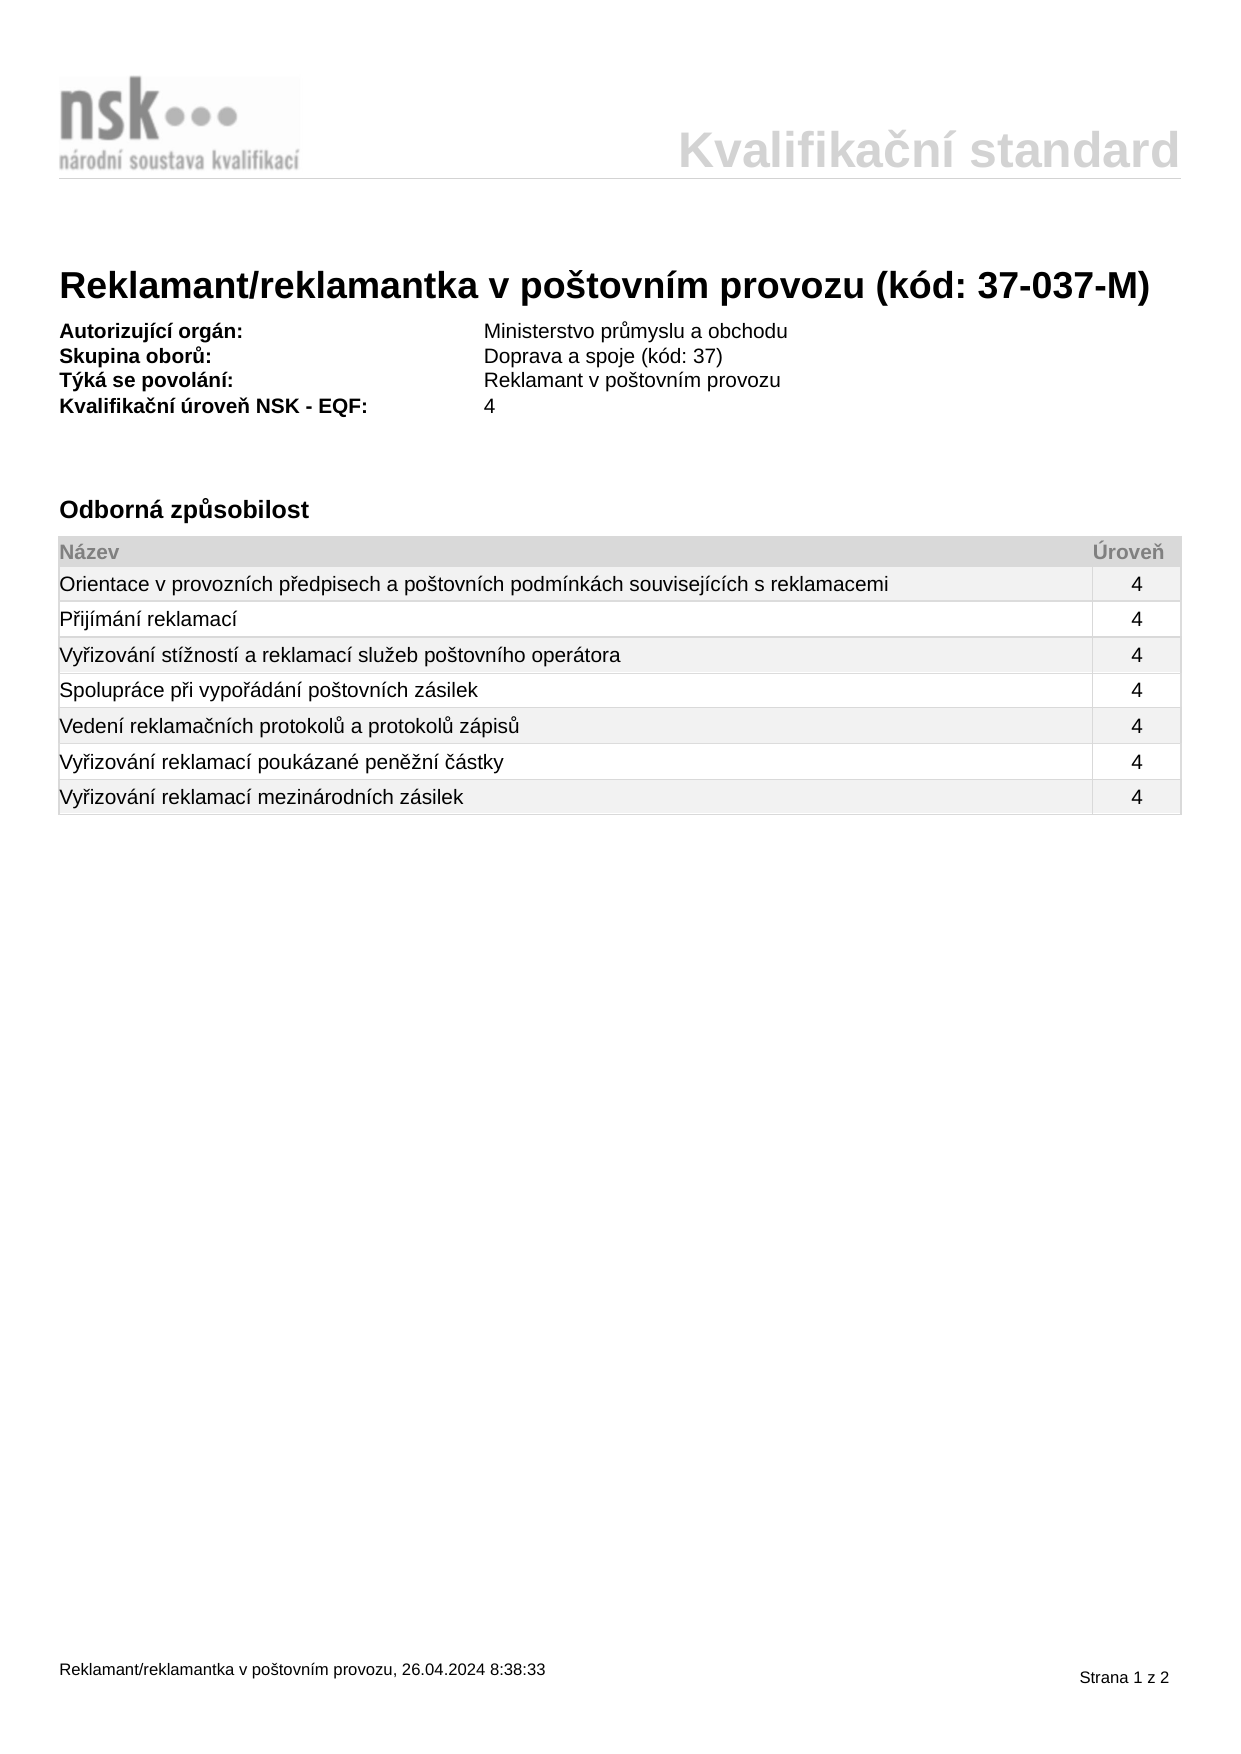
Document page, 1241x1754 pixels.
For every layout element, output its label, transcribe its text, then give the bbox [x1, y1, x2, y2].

table_cell [862, 307, 1093, 319]
table_cell [1093, 307, 1169, 319]
table_cell 4 [1093, 567, 1180, 600]
table_cell Týká se povolání: [59, 368, 483, 392]
table_cell 4 [1093, 674, 1180, 707]
table_cell [484, 1114, 620, 1386]
table_cell [1169, 524, 1181, 536]
table_cell 4 [1093, 638, 1180, 672]
table_cell [484, 524, 620, 536]
table_cell Reklamant/reklamantka v poštovním provozu (kód: 37-037-M) [59, 224, 1181, 307]
table_cell [484, 307, 620, 319]
table_cell [620, 815, 626, 1113]
table_cell [1169, 1114, 1181, 1386]
table_cell Vedení reklamačních protokolů a protokolů zápisů [60, 708, 1092, 743]
table_cell Reklamant/reklamantka v poštovním provozu, 26.04.2024 8:38:33 [59, 1660, 862, 1696]
table_cell [484, 196, 620, 224]
picture [58, 59, 621, 172]
table_cell Kvalifikační úroveň NSK - EQF: [59, 394, 483, 417]
table_cell [1093, 524, 1169, 536]
table_cell [1169, 1386, 1181, 1659]
table_cell [620, 1386, 626, 1659]
table_cell Odborná způsobilost [59, 489, 1181, 524]
table_cell 4 [1093, 744, 1180, 779]
table_cell [59, 418, 483, 489]
table_cell 4 [1093, 602, 1180, 636]
table_cell [626, 524, 862, 536]
table_cell [59, 815, 483, 1113]
table_cell Orientace v provozních předpisech a poštovních podmínkách souvisejících s reklamacemi [60, 567, 1092, 600]
table_cell [1093, 1114, 1169, 1386]
table_cell Autorizující orgán: [59, 319, 483, 343]
table_cell [1169, 307, 1181, 319]
table_cell [862, 815, 1093, 1113]
table_cell [484, 172, 620, 178]
table_cell [626, 1114, 862, 1386]
table_cell [862, 524, 1093, 536]
table_cell Vyřizování stížností a reklamací služeb poštovního operátora [60, 638, 1092, 672]
table_cell [862, 1386, 1093, 1659]
table_cell 4 [1093, 708, 1180, 743]
table_cell 4 [484, 394, 1181, 417]
table_cell Vyřizování reklamací mezinárodních zásilek [60, 780, 1092, 813]
table_cell 4 [1093, 780, 1180, 813]
table_header [621, 59, 626, 172]
table_cell [59, 179, 1181, 196]
table_cell [862, 418, 1093, 489]
table_cell [484, 418, 620, 489]
table_cell [862, 196, 1093, 224]
table_cell [1093, 1386, 1169, 1659]
table_cell [620, 196, 626, 224]
table_cell Přijímání reklamací [60, 602, 1092, 636]
table_cell Úroveň [1093, 537, 1180, 566]
table_cell [1169, 196, 1181, 224]
table_cell Strana 1 z 2 [862, 1660, 1169, 1696]
table_cell Ministerstvo průmyslu a obchodu [484, 319, 1181, 344]
table_cell Vyřizování reklamací poukázané peněžní částky [60, 744, 1092, 779]
table_cell Doprava a spoje (kód: 37) [484, 344, 1181, 368]
table_cell [620, 418, 626, 489]
table_cell [626, 815, 862, 1113]
table_cell [59, 524, 483, 536]
table_cell [1093, 815, 1169, 1113]
table_cell Název [60, 537, 1092, 566]
table_cell [620, 1114, 626, 1386]
table_cell [620, 307, 626, 319]
table_cell [626, 1386, 862, 1659]
table_cell Reklamant v poštovním provozu [484, 368, 1181, 393]
table_cell [59, 1386, 483, 1659]
table_cell Skupina oborů: [59, 344, 483, 368]
table_cell [1093, 196, 1169, 224]
table_cell [1169, 418, 1181, 489]
table_cell [59, 307, 483, 319]
table_cell [626, 307, 862, 319]
table_cell [1169, 815, 1181, 1113]
table_cell [1169, 1660, 1181, 1696]
table_cell [484, 815, 620, 1113]
table_cell [59, 172, 483, 178]
table_cell [626, 196, 862, 224]
table_header Kvalifikační standard [626, 59, 1181, 178]
table_cell [862, 1114, 1093, 1386]
table_cell [59, 196, 483, 224]
table_cell [626, 418, 862, 489]
table_cell [484, 1386, 620, 1659]
table_cell [59, 1114, 483, 1386]
table_cell Spolupráce při vypořádání poštovních zásilek [60, 674, 1092, 707]
table_cell [1093, 418, 1169, 489]
table_cell [620, 524, 626, 536]
